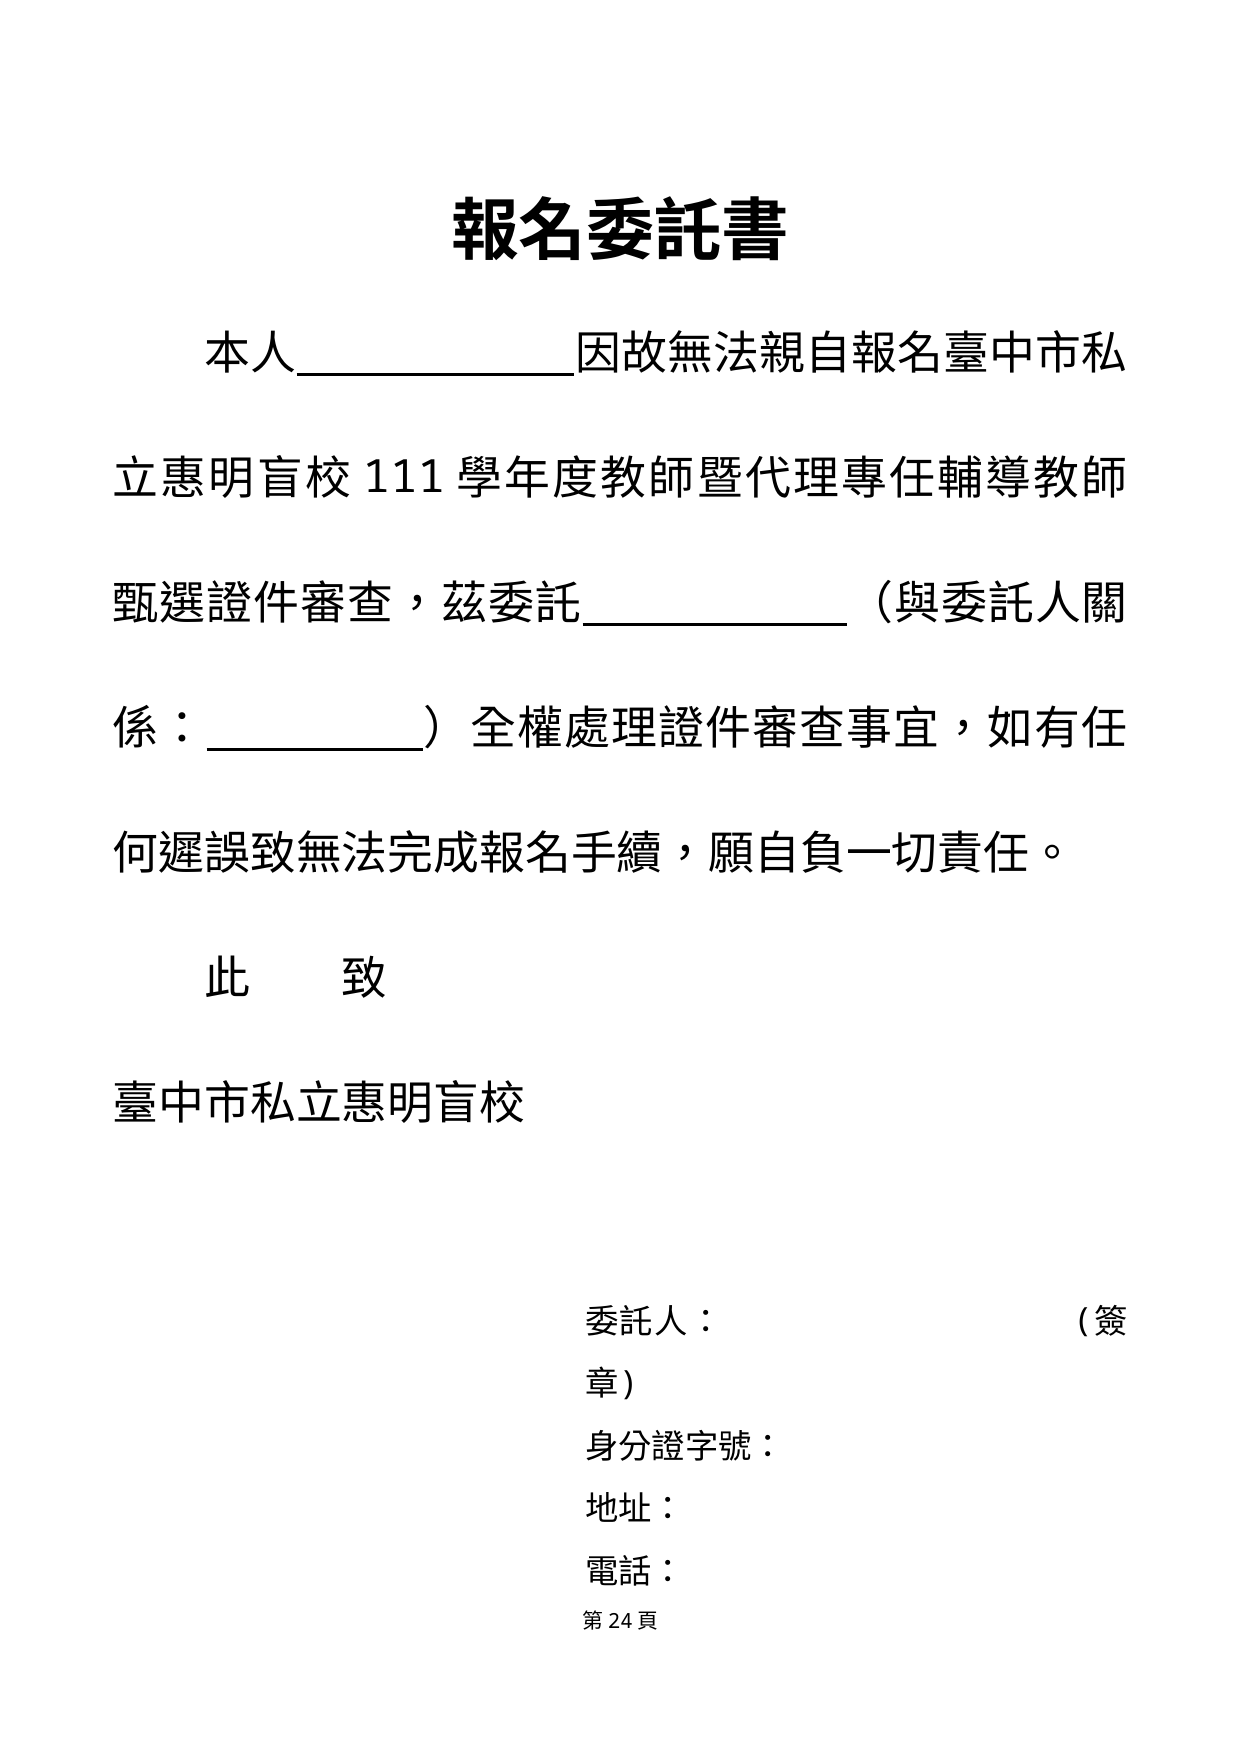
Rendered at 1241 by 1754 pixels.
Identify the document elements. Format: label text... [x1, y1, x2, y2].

text 委託人： (簽章) [585, 1277, 1128, 1402]
text 此 致 [112, 902, 1128, 1027]
text 電話： [585, 1527, 1128, 1589]
text 報名委託書 [112, 152, 1128, 277]
text 臺中市私立惠明盲校 [112, 1027, 1128, 1152]
text 本人 因故無法親自報名臺中市私立惠明盲校111學年度教師暨代理專任輔導教師甄選證件審查，茲委託 （與委託人關係： ）全權處理證件審查事宜，如有任何遲誤致無法完成報名手續，願自負一切責任。 [112, 277, 1128, 902]
text 地址： [585, 1464, 1128, 1527]
text 身分證字號： [585, 1402, 1128, 1464]
